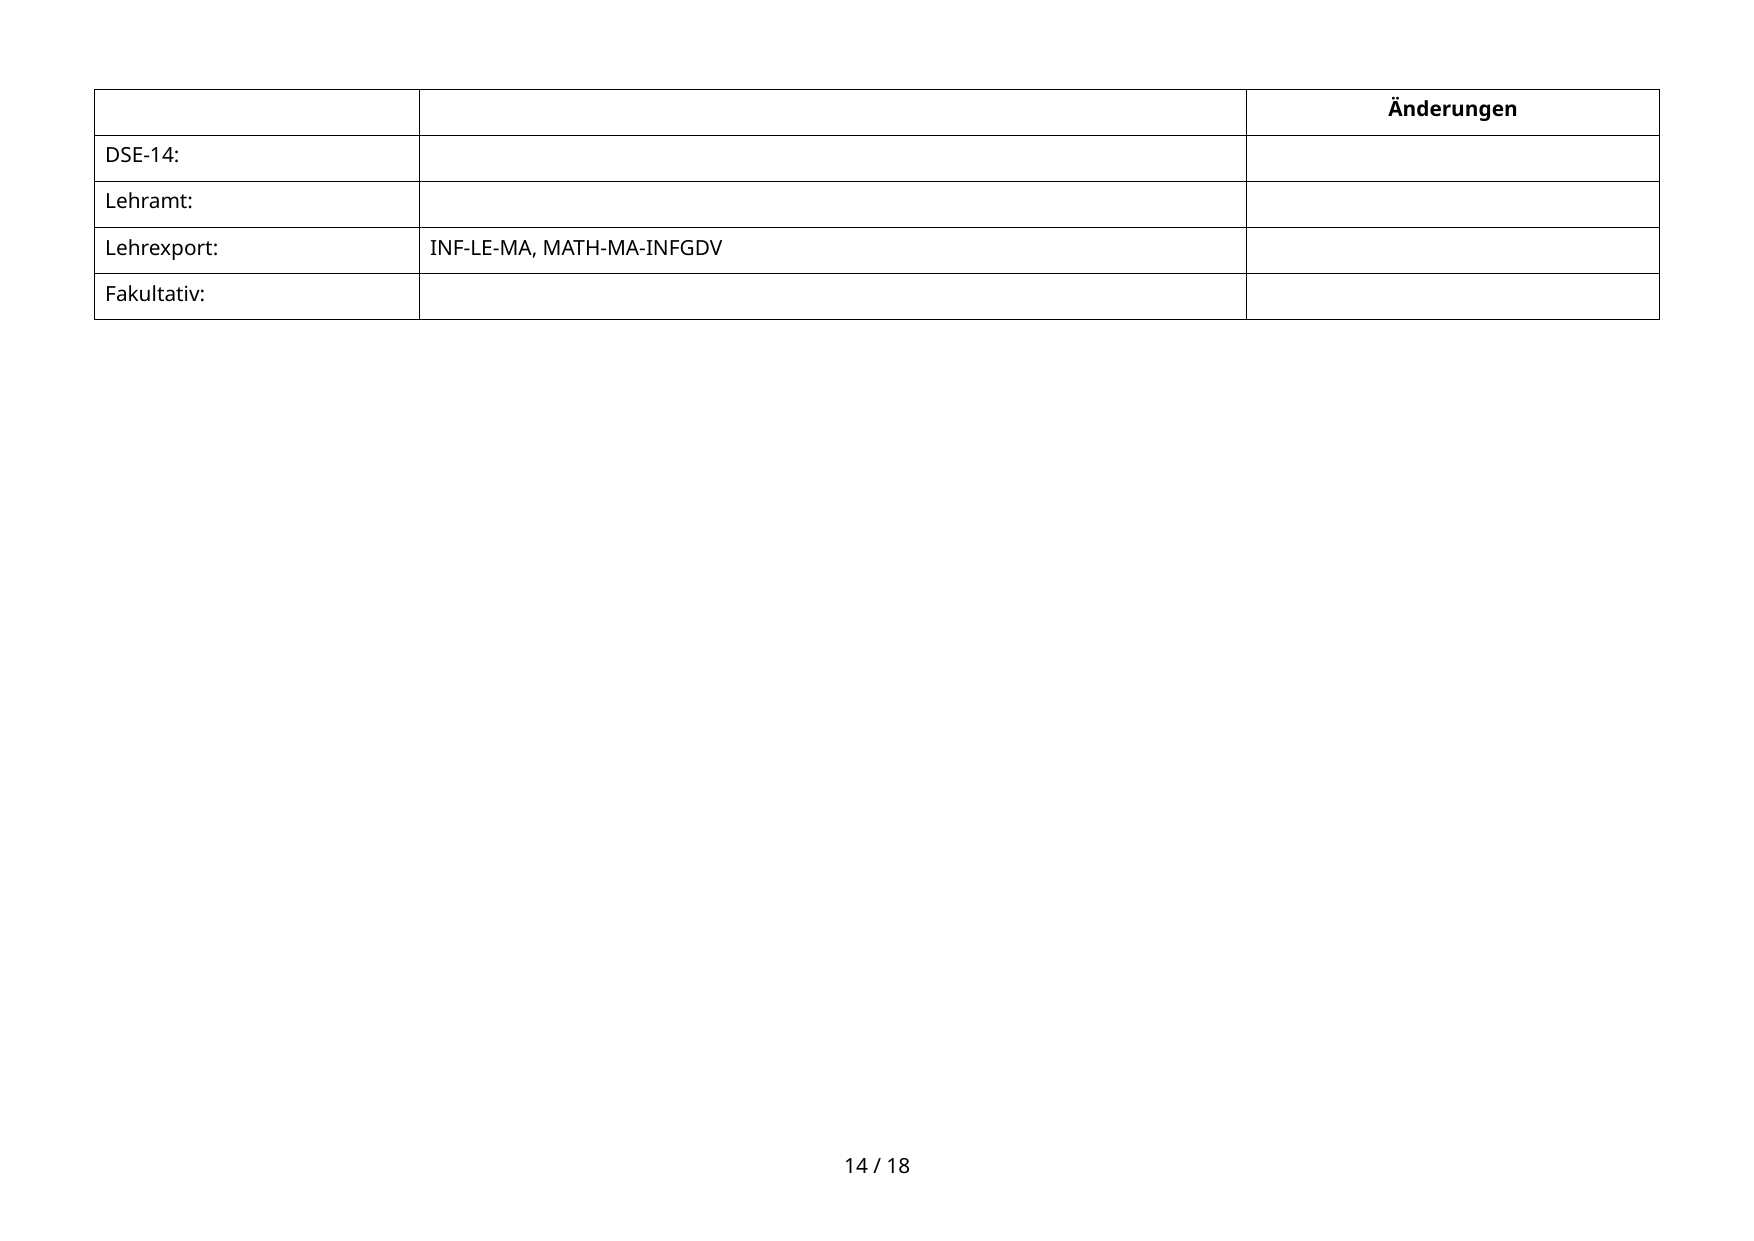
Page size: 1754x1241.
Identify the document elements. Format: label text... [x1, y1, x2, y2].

table_header Änderungen [1247, 90, 1659, 134]
table_cell DSE-14: [95, 136, 419, 181]
table_cell [1247, 182, 1659, 227]
table_cell Fakultativ: [95, 274, 419, 319]
table_cell [420, 136, 1246, 181]
table_cell [1247, 274, 1659, 319]
table_cell INF-LE-MA, MATH-MA-INFGDV [420, 228, 1246, 273]
table_cell [420, 182, 1246, 227]
table_cell Lehrexport: [95, 228, 419, 273]
table_cell [420, 274, 1246, 319]
table_cell [1247, 136, 1659, 181]
table_header [95, 90, 419, 134]
table_cell [1247, 228, 1659, 273]
table_header [420, 90, 1246, 134]
table_cell Lehramt: [95, 182, 419, 227]
